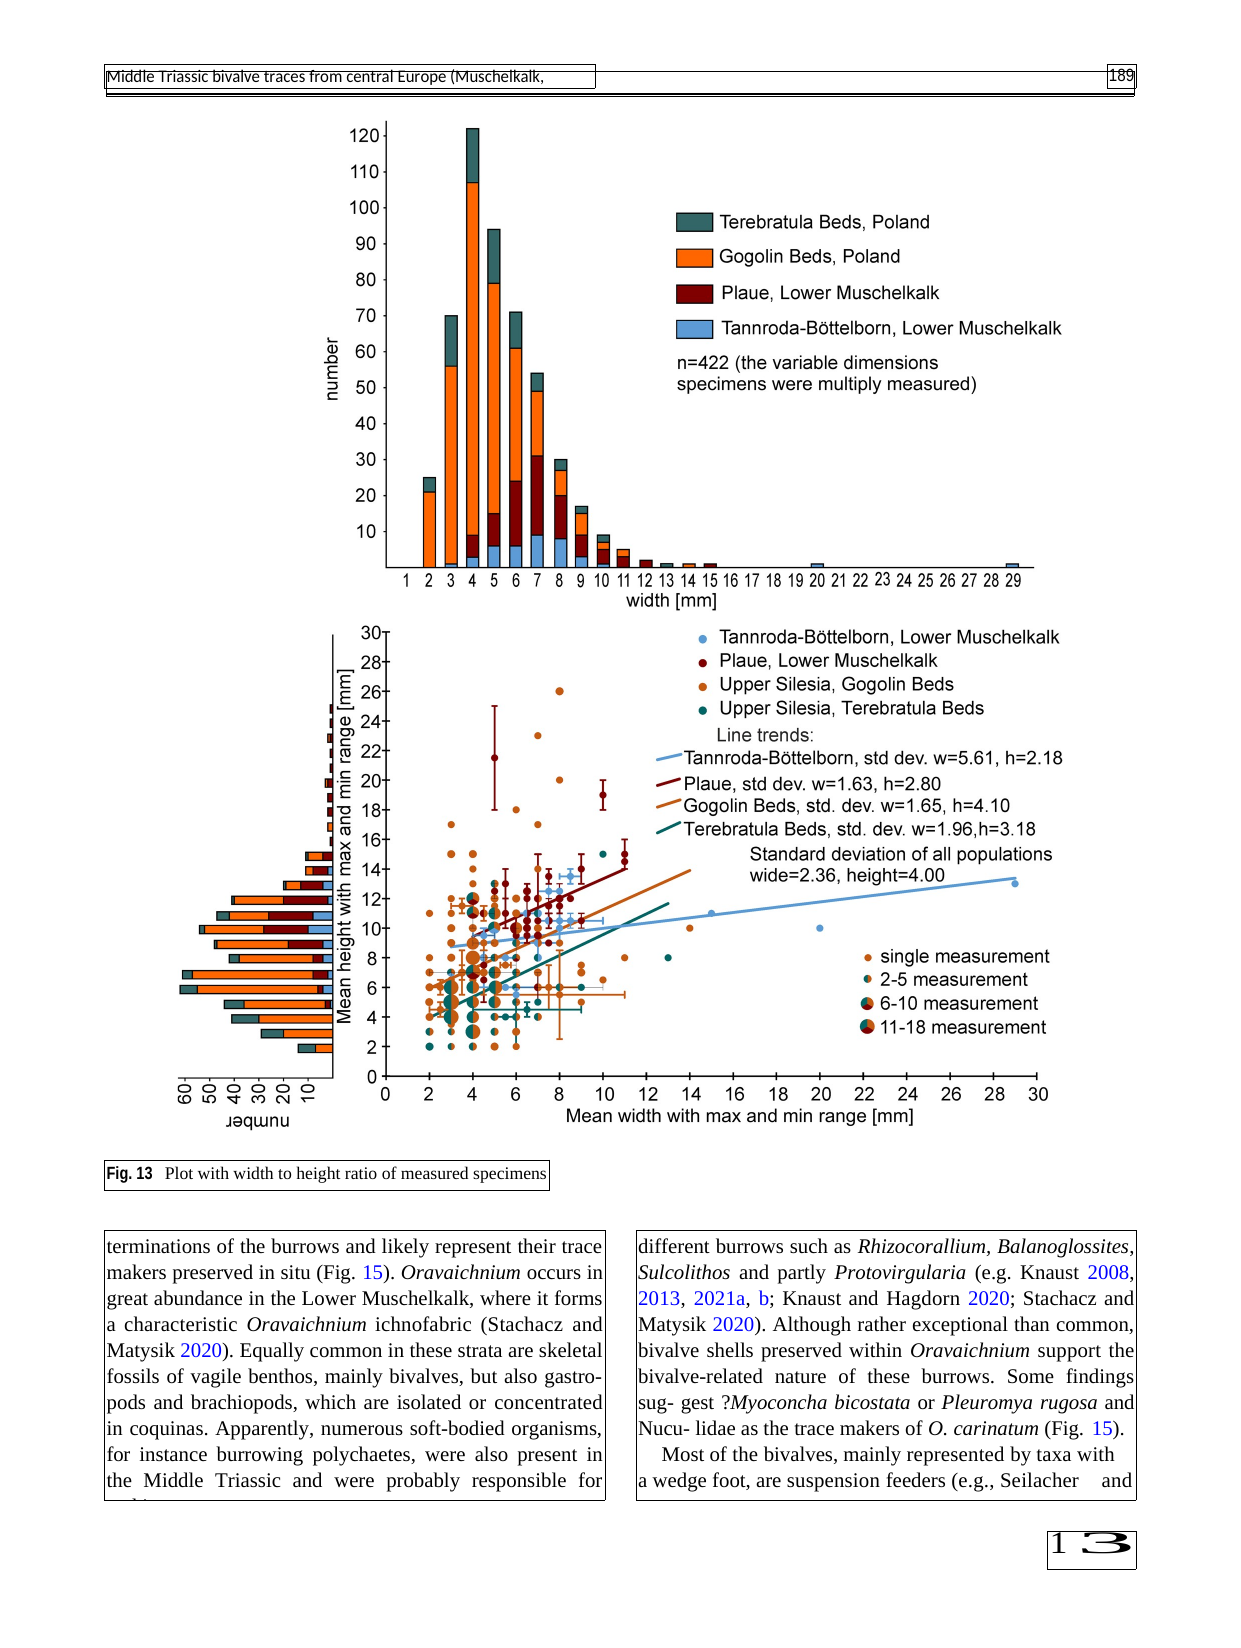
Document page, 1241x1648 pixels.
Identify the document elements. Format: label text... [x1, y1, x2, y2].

text Most of the bivalves, mainly represented by taxa with a wedge foot, are suspension feeders (e.g., Seilacher and [638, 1442, 1134, 1492]
picture [177, 120, 1063, 1131]
text 1 3 [1049, 1532, 1136, 1559]
text Middle Triassic bivalve traces from central Europe (Muschelkalk, Anisian) [107, 72, 595, 88]
text Fig. 13 Plot with width to height ratio of measured specimens [106, 1163, 548, 1183]
text 189 [1109, 65, 1136, 85]
text different burrows such as Rhizocorallium, Balanoglossites, Sulcolithos and partly Protovirgularia (e.g. Knaust 2008, 2013, 2021a, b; Knaust and Hagdorn 2020; Stachacz and Matysik 2020). Although rather exceptional than common, bivalve shells preserved within Oravaichnium support the bivalve-related nature of these burrows. Some findings sug- gest ?Myoconcha bicostata or Pleuromya rugosa and Nucu- lidae as the trace makers of O. carinatum (Fig. 15). [638, 1234, 1134, 1440]
text terminations of the burrows and likely represent their trace makers preserved in situ (Fig. 15). Oravaichnium occurs in great abundance in the Lower Muschelkalk, where it forms a characteristic Oravaichnium ichnofabric (Stachacz and Matysik 2020). Equally common in these strata are skeletal fossils of vagile benthos, mainly bivalves, but also gastro- pods and brachiopods, which are isolated or concentrated in coquinas. Apparently, numerous soft-bodied organisms, for instance burrowing polychaetes, were also present in the Middle Triassic and were probably responsible for making [106, 1234, 603, 1500]
text Middle Triassic bivalve traces from central Europe (Muschelkalk, Anisian) [106, 65, 595, 71]
